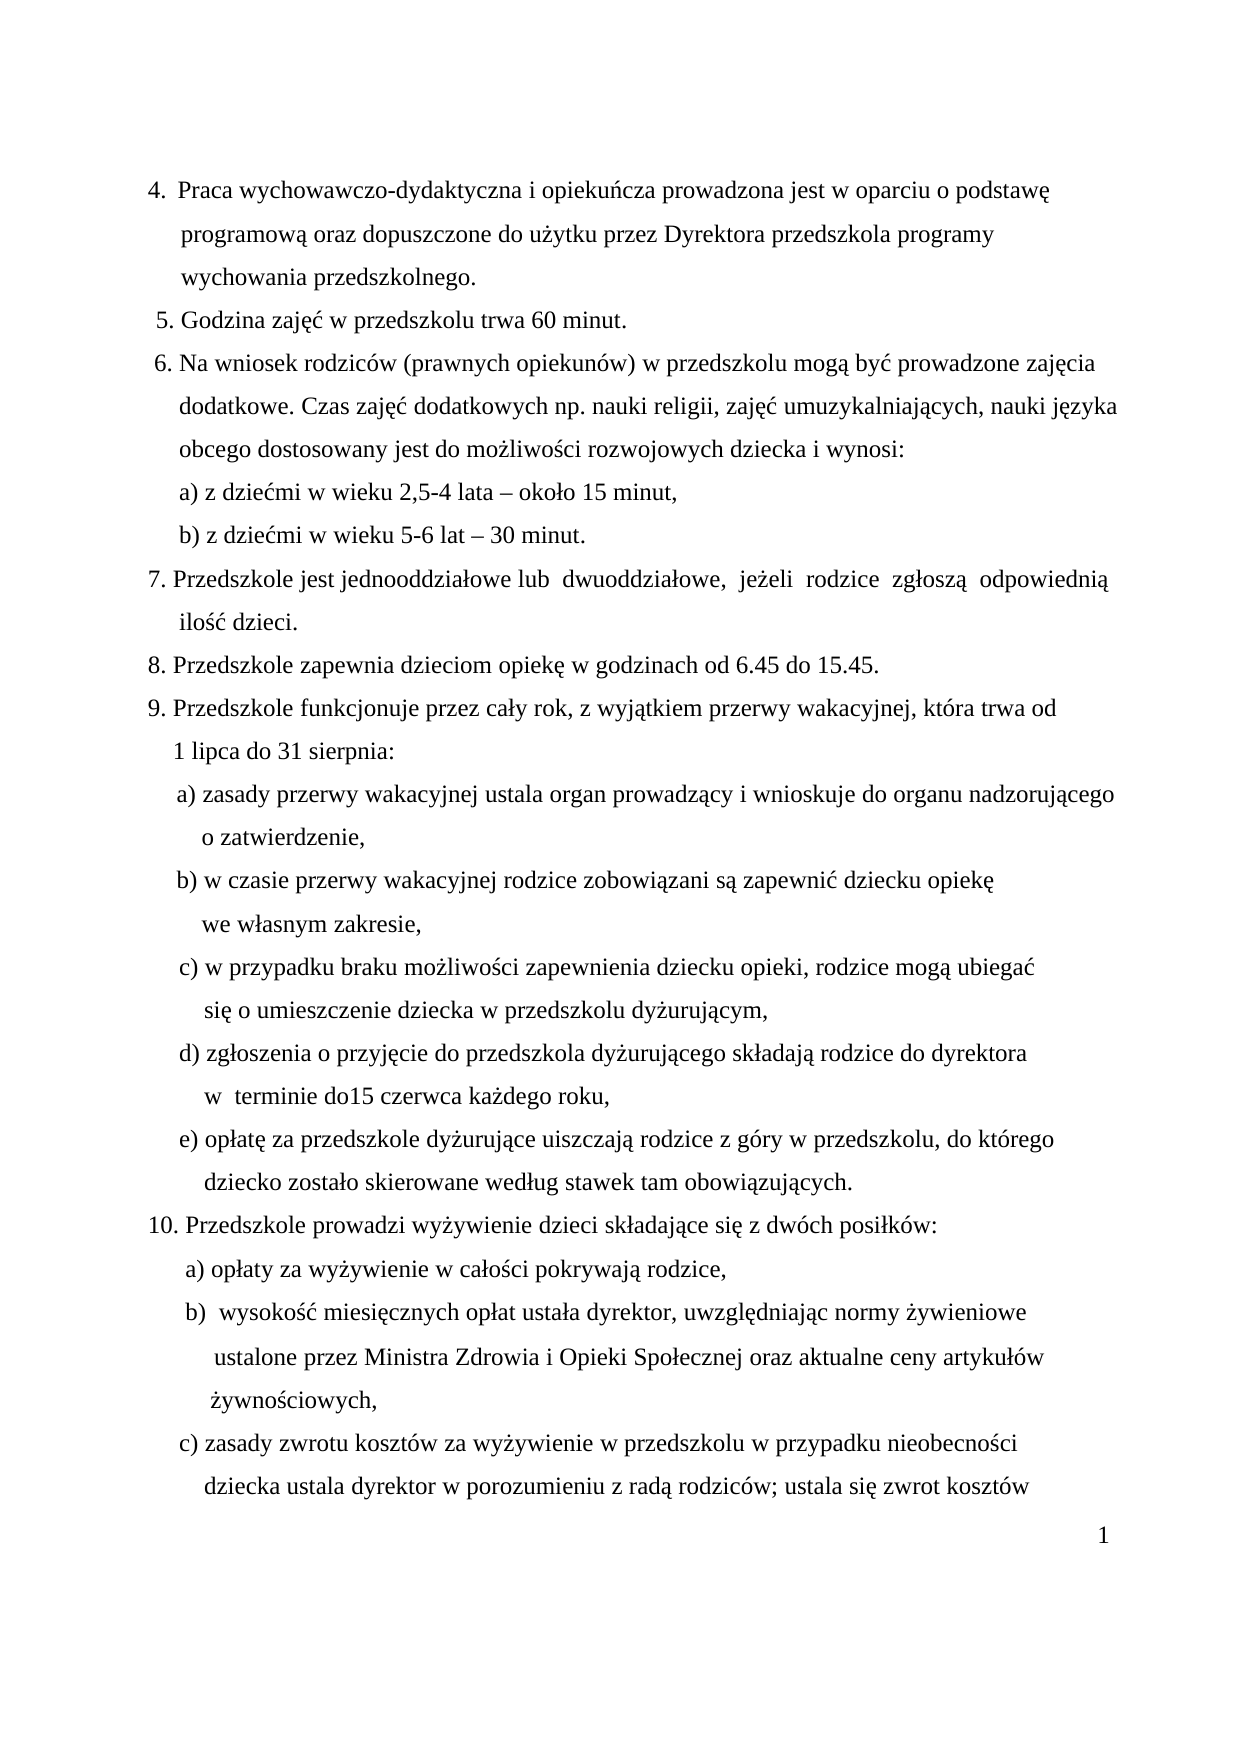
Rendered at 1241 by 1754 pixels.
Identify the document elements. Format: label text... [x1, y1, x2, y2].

text 1 lipca do 31 sierpnia: [148, 736, 1122, 765]
text żywnościowych, [148, 1385, 1122, 1414]
text obcego dostosowany jest do możliwości rozwojowych dziecka i wynosi: [148, 434, 1122, 463]
text 10. Przedszkole prowadzi wyżywienie dzieci składające się z dwóch posiłków: [148, 1211, 1122, 1239]
text a) z dziećmi w wieku 2,5-4 lata – około 15 minut, [148, 477, 1122, 506]
text 6. Na wniosek rodziców (prawnych opiekunów) w przedszkolu mogą być prowadzone zajęcia [148, 348, 1122, 377]
text dodatkowe. Czas zajęć dodatkowych np. nauki religii, zajęć umuzykalniających, nauki języka [148, 391, 1122, 420]
text 8. Przedszkole zapewnia dzieciom opiekę w godzinach od 6.45 do 15.45. [148, 650, 1122, 679]
text 7. Przedszkole jest jednooddziałowe lub dwuoddziałowe, jeżeli rodzice zgłoszą odpowiednią [148, 564, 1122, 592]
text ilość dzieci. [148, 607, 1122, 636]
text dziecko zostało skierowane według stawek tam obowiązujących. [148, 1167, 1122, 1196]
text c) zasady zwrotu kosztów za wyżywienie w przedszkolu w przypadku nieobecności [148, 1428, 1122, 1457]
text b) wysokość miesięcznych opłat ustała dyrektor, uwzględniając normy żywieniowe [148, 1297, 1122, 1326]
list Praca wychowawczo-dydaktyczna i opiekuńcza prowadzona jest w oparciu o podstawę [148, 176, 1122, 204]
text w terminie do15 czerwca każdego roku, [148, 1081, 1122, 1110]
text 9. Przedszkole funkcjonuje przez cały rok, z wyjątkiem przerwy wakacyjnej, która trwa od [148, 693, 1122, 722]
text dziecka ustala dyrektor w porozumieniu z radą rodziców; ustala się zwrot kosztów [148, 1471, 1122, 1500]
text o zatwierdzenie, [139, 822, 1122, 851]
text d) zgłoszenia o przyjęcie do przedszkola dyżurującego składają rodzice do dyrektora [148, 1038, 1122, 1067]
text 5. Godzina zajęć w przedszkolu trwa 60 minut. [148, 305, 1122, 334]
text a) opłaty za wyżywienie w całości pokrywają rodzice, [148, 1254, 1122, 1282]
text e) opłatę za przedszkole dyżurujące uiszczają rodzice z góry w przedszkolu, do którego [148, 1124, 1122, 1153]
text b) z dziećmi w wieku 5-6 lat – 30 minut. [148, 521, 1122, 549]
text programową oraz dopuszczone do użytku przez Dyrektora przedszkola programy [118, 219, 1122, 247]
text we własnym zakresie, [139, 909, 1122, 937]
text wychowania przedszkolnego. [118, 262, 1122, 291]
text ustalone przez Ministra Zdrowia i Opieki Społecznej oraz aktualne ceny artykułów [168, 1342, 1122, 1371]
text c) w przypadku braku możliwości zapewnienia dziecku opieki, rodzice mogą ubiegać [148, 952, 1122, 981]
text a) zasady przerwy wakacyjnej ustala organ prowadzący i wnioskuje do organu nadzorującego [139, 779, 1122, 808]
text się o umieszczenie dziecka w przedszkolu dyżurującym, [148, 995, 1122, 1024]
text b) w czasie przerwy wakacyjnej rodzice zobowiązani są zapewnić dziecku opiekę [139, 866, 1122, 894]
